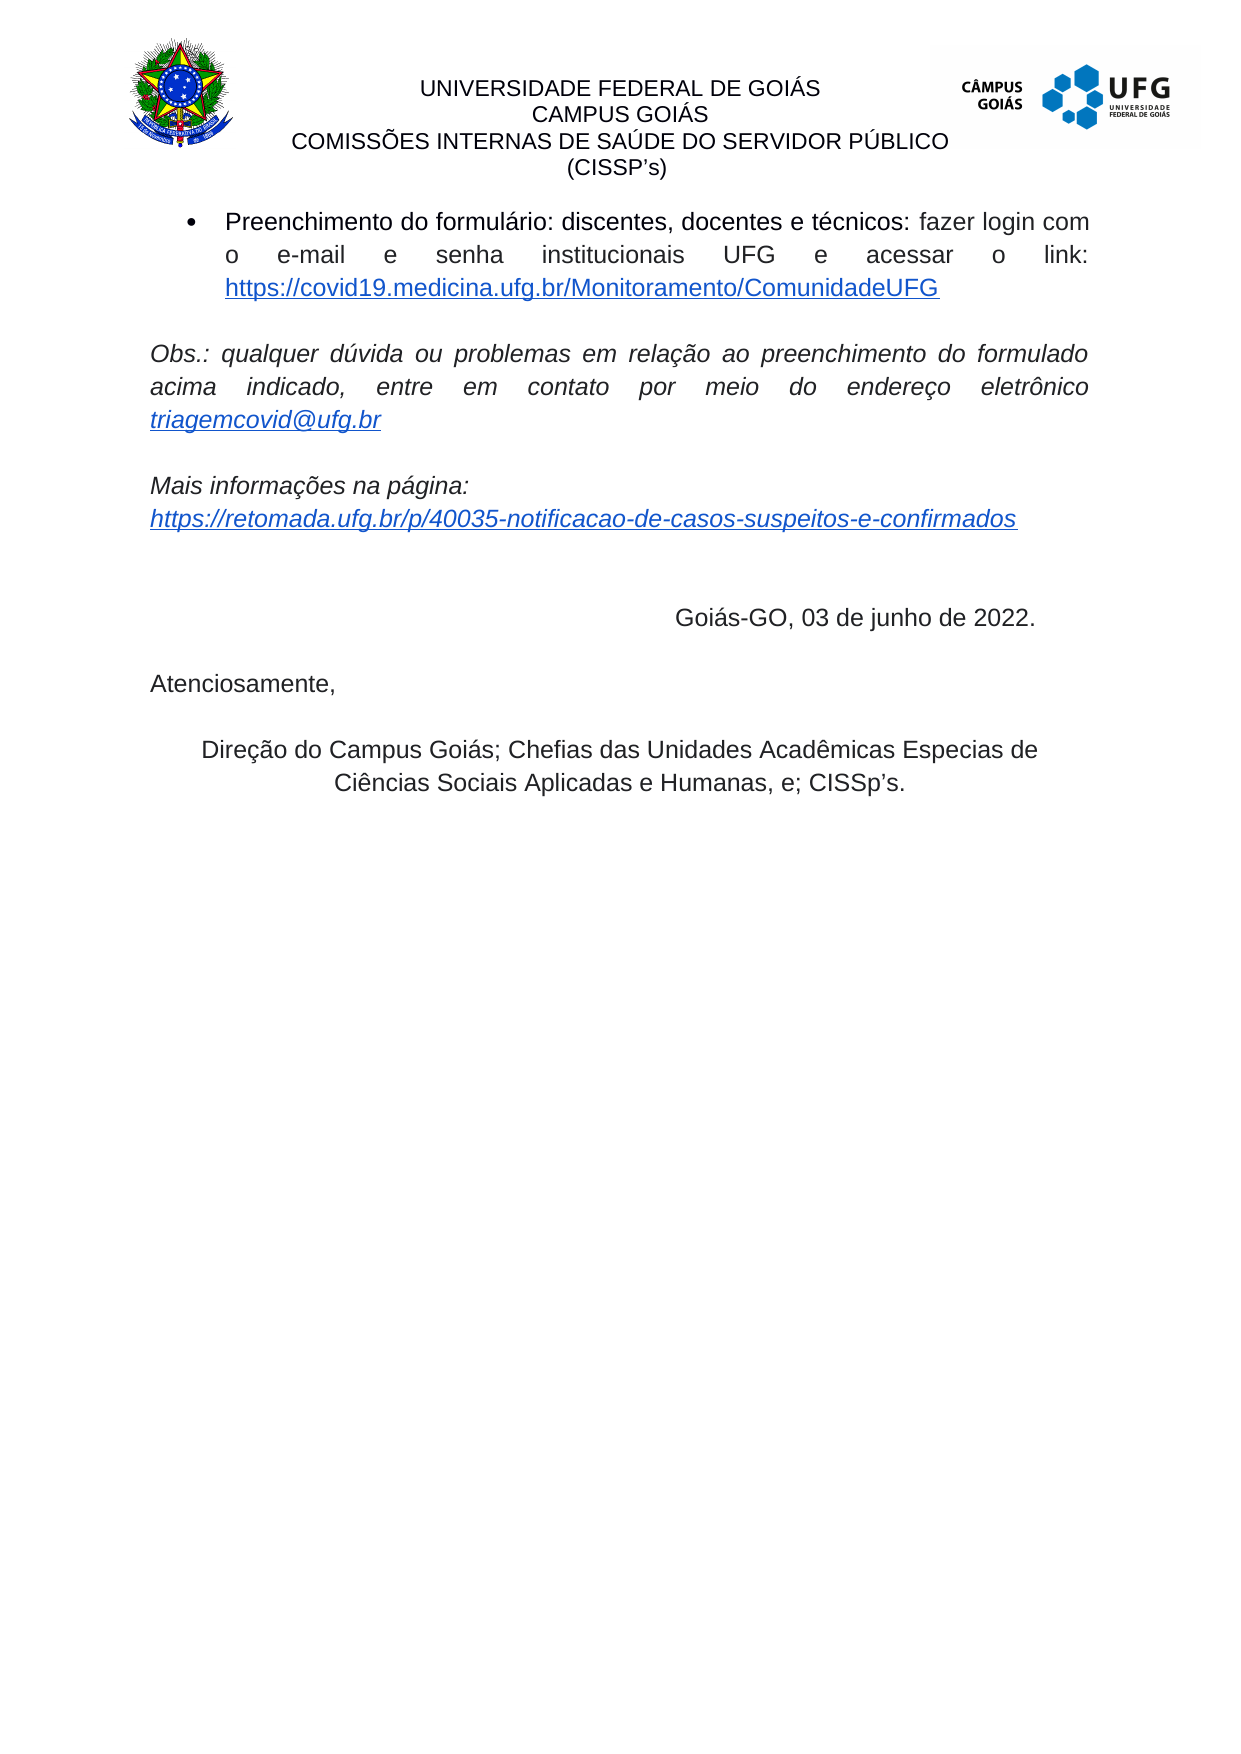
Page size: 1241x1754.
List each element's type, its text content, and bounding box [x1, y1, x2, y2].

text Mais informações na página: [150, 471, 1090, 500]
list Preenchimento do formulário: discentes, docentes e técnicos: fazer login com o e-mail e senha institucionais UFG e acessar o link: https://covid19.medicina.ufg.br/Monitoramento/ComunidadeUFG [187, 207, 1090, 302]
picture [934, 135, 946, 147]
picture [123, 36, 236, 149]
picture [929, 45, 1202, 149]
text Direção do Campus Goiás; Chefias das Unidades Acadêmicas Especias de Ciências Sociais Aplicadas e Humanas, e; CISSp’s. [150, 735, 1090, 797]
text https://retomada.ufg.br/p/40035-notificacao-de-casos-suspeitos-e-confirmados [150, 504, 1090, 533]
text Obs.: qualquer dúvida ou problemas em relação ao preenchimento do formulado acima indicado, entre em contato por meio do endereço eletrônico triagemcovid@ufg.br [150, 339, 1090, 434]
text Atenciosamente, [150, 669, 1090, 698]
text Goiás-GO, 03 de junho de 2022. [150, 603, 1090, 632]
